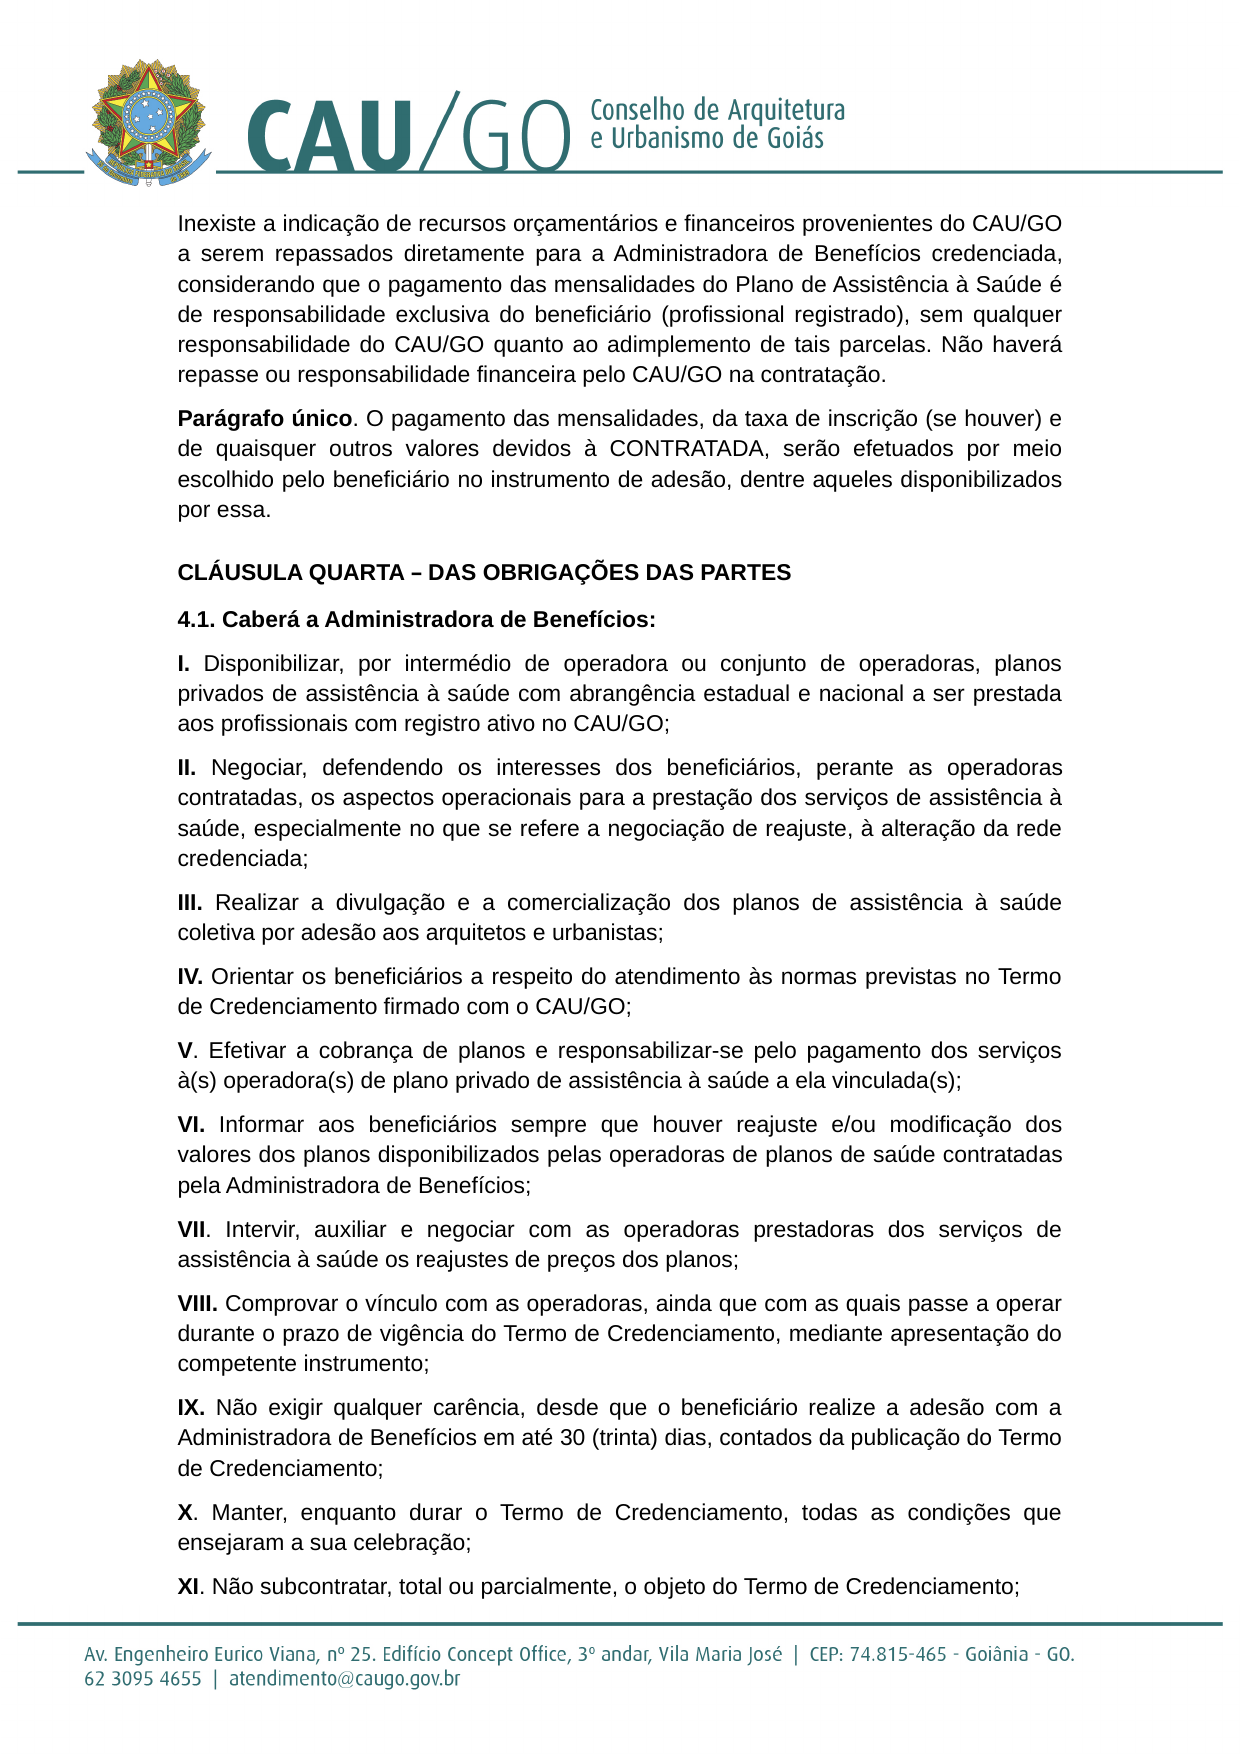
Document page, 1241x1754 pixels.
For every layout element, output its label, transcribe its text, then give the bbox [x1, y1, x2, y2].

text VII. Intervir, auxiliar e negociar com as operadoras prestadoras dos serviços de assistência à saúde os reajustes de preços dos planos; [177, 1216, 1063, 1272]
text 4.1. Caberá a Administradora de Benefícios: [177, 606, 1063, 632]
picture [0, 1605, 1240, 1754]
text Parágrafo único. O pagamento das mensalidades, da taxa de inscrição (se houver) e de quaisquer outros valores devidos à CONTRATADA, serão efetuados por meio escolhido pelo beneficiário no instrumento de adesão, dentre aqueles disponibilizados por essa. [177, 405, 1063, 522]
text III. Realizar a divulgação e a comercialização dos planos de assistência à saúde coletiva por adesão aos arquitetos e urbanistas; [177, 889, 1063, 945]
text II. Negociar, defendendo os interesses dos beneficiários, perante as operadoras contratadas, os aspectos operacionais para a prestação dos serviços de assistência à saúde, especialmente no que se refere a negociação de reajuste, à alteração da rede credenciada; [177, 754, 1063, 871]
text Inexiste a indicação de recursos orçamentários e financeiros provenientes do CAU/GO a serem repassados diretamente para a Administradora de Benefícios credenciada, considerando que o pagamento das mensalidades do Plano de Assistência à Saúde é de responsabilidade exclusiva do beneficiário (profissional registrado), sem qualquer responsabilidade do CAU/GO quanto ao adimplemento de tais parcelas. Não haverá repasse ou responsabilidade financeira pelo CAU/GO na contratação. [177, 207, 1063, 387]
picture [0, 0, 1239, 207]
text IV. Orientar os beneficiários a respeito do atendimento às normas previstas no Termo de Credenciamento firmado com o CAU/GO; [177, 963, 1063, 1019]
text IX. Não exigir qualquer carência, desde que o beneficiário realize a adesão com a Administradora de Benefícios em até 30 (trinta) dias, contados da publicação do Termo de Credenciamento; [177, 1394, 1063, 1481]
text XI. Não subcontratar, total ou parcialmente, o objeto do Termo de Credenciamento; [177, 1573, 1063, 1599]
text VIII. Comprovar o vínculo com as operadoras, ainda que com as quais passe a operar durante o prazo de vigência do Termo de Credenciamento, mediante apresentação do competente instrumento; [177, 1290, 1063, 1377]
text VI. Informar aos beneficiários sempre que houver reajuste e/ou modificação dos valores dos planos disponibilizados pelas operadoras de planos de saúde contratadas pela Administradora de Benefícios; [177, 1111, 1063, 1198]
text X. Manter, enquanto durar o Termo de Credenciamento, todas as condições que ensejaram a sua celebração; [177, 1498, 1063, 1555]
text I. Disponibilizar, por intermédio de operadora ou conjunto de operadoras, planos privados de assistência à saúde com abrangência estadual e nacional a ser prestada aos profissionais com registro ativo no CAU/GO; [177, 650, 1063, 737]
text V. Efetivar a cobrança de planos e responsabilizar-se pelo pagamento dos serviços à(s) operadora(s) de plano privado de assistência à saúde a ela vinculada(s); [177, 1037, 1063, 1094]
text CLÁUSULA QUARTA – DAS OBRIGAÇÕES DAS PARTES [177, 556, 1063, 587]
